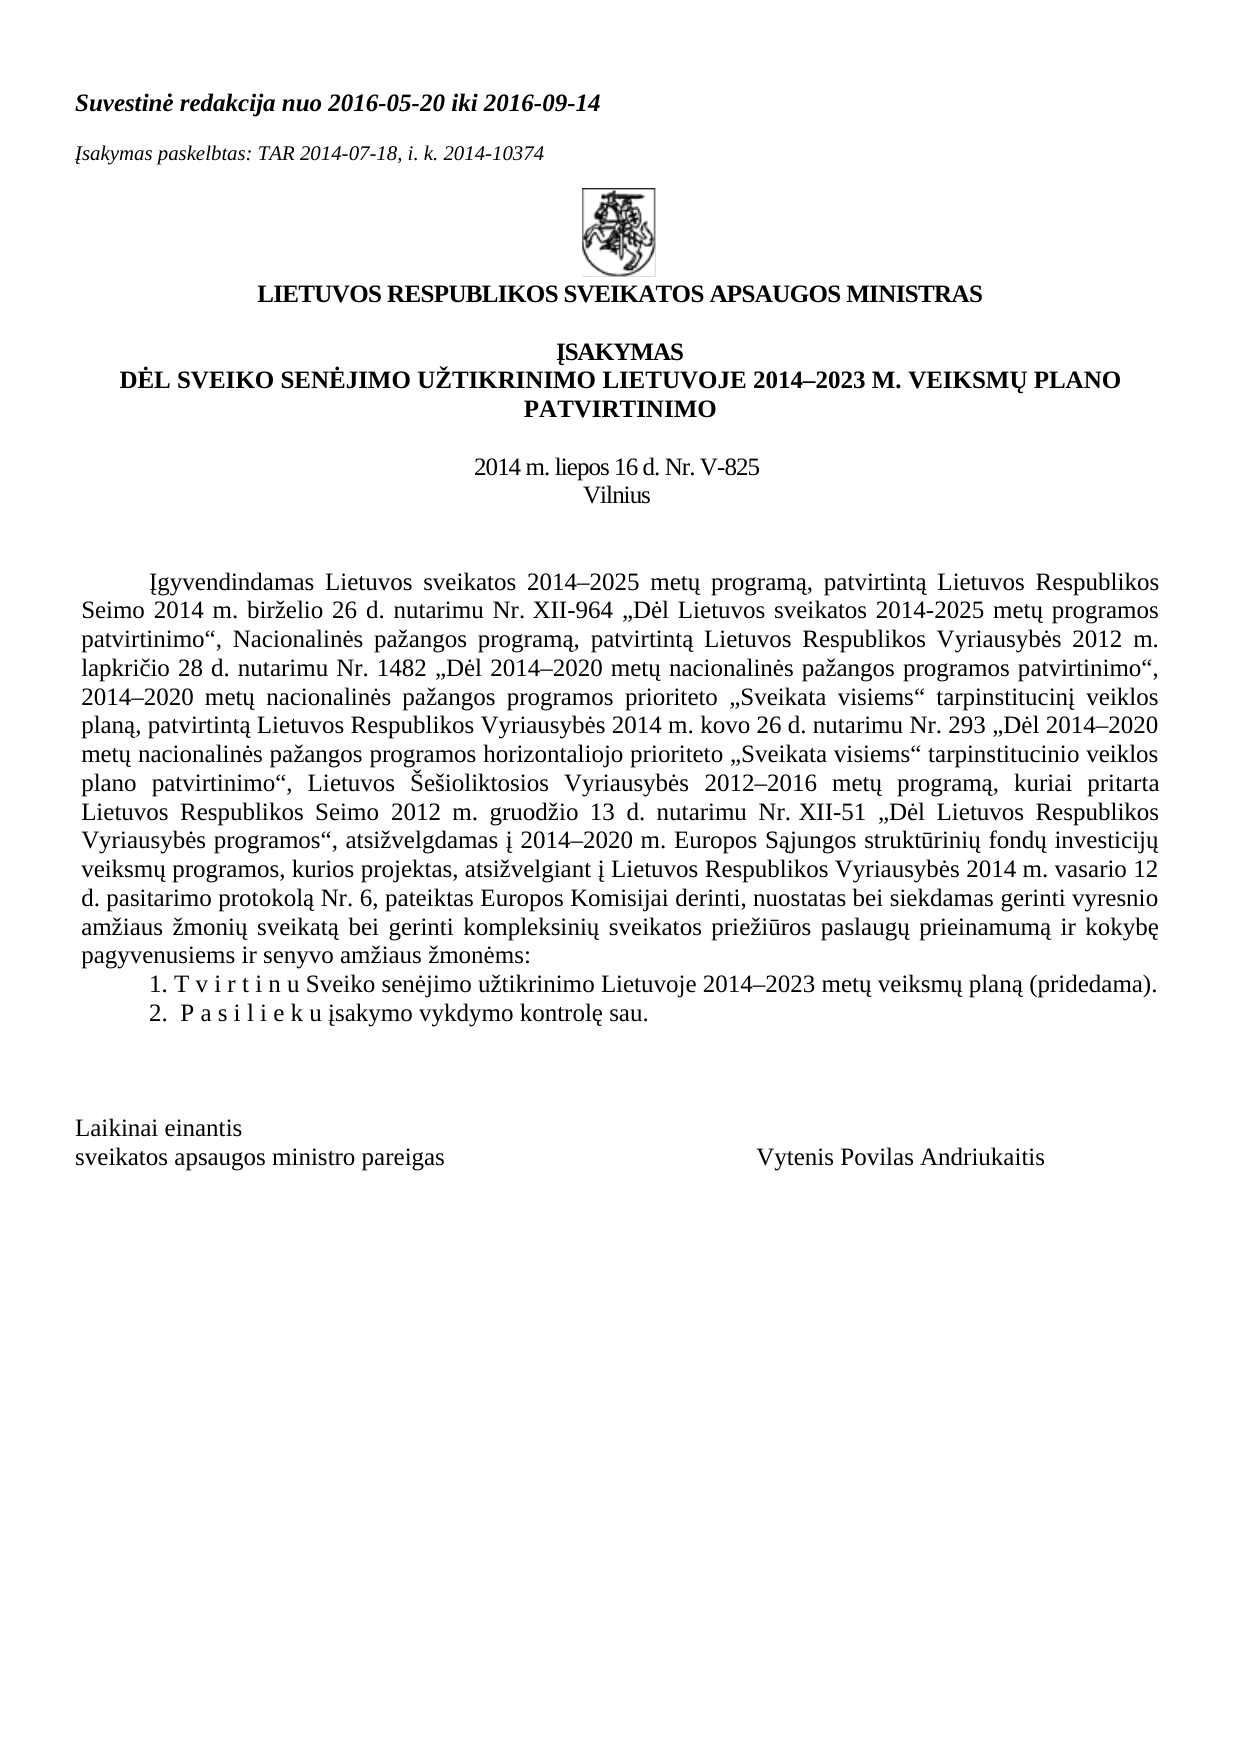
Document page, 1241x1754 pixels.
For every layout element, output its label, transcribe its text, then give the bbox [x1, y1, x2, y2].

text Vilnius [75, 481, 1159, 509]
text 1. T v i r t i n u Sveiko senėjimo užtikrinimo Lietuvoje 2014–2023 metų veiksmų planą (pridedama). [75, 969, 1159, 998]
text ĮSAKYMAS [75, 337, 1166, 366]
text 2014 m. liepos 16 d. Nr. V-825 [75, 452, 1159, 481]
text Laikinai einantis [75, 1113, 1166, 1142]
text sveikatos apsaugos ministro pareigas Vytenis Povilas Andriukaitis [75, 1142, 1166, 1171]
text Įgyvendindamas Lietuvos sveikatos 2014–2025 metų programą, patvirtintą Lietuvos Respublikos Seimo 2014 m. birželio 26 d. nutarimu Nr. XII-964 „Dėl Lietuvos sveikatos 2014-2025 metų programos patvirtinimo“, Nacionalinės pažangos programą, patvirtintą Lietuvos Respublikos Vyriausybės 2012 m. lapkričio 28 d. nutarimu Nr. 1482 „Dėl 2014–2020 metų nacionalinės pažangos programos patvirtinimo“, 2014–2020 metų nacionalinės pažangos programos prioriteto „Sveikata visiems“ tarpinstitucinį veiklos planą, patvirtintą Lietuvos Respublikos Vyriausybės 2014 m. kovo 26 d. nutarimu Nr. 293 „Dėl 2014–2020 metų nacionalinės pažangos programos horizontaliojo prioriteto „Sveikata visiems“ tarpinstitucinio veiklos plano patvirtinimo“, Lietuvos Šešioliktosios Vyriausybės 2012–2016 metų programą, kuriai pritarta Lietuvos Respublikos Seimo 2012 m. gruodžio 13 d. nutarimu Nr. XII-51 „Dėl Lietuvos Respublikos Vyriausybės programos“, atsižvelgdamas į 2014–2020 m. Europos Sąjungos struktūrinių fondų investicijų veiksmų programos, kurios projektas, atsižvelgiant į Lietuvos Respublikos Vyriausybės 2014 m. vasario 12 d. pasitarimo protokolą Nr. 6, pateiktas Europos Komisijai derinti, nuostatas bei siekdamas gerinti vyresnio amžiaus žmonių sveikatą bei gerinti kompleksinių sveikatos priežiūros paslaugų prieinamumą ir kokybę pagyvenusiems ir senyvo amžiaus žmonėms: [81, 567, 1159, 969]
text LIETUVOS RESPUBLIKOS SVEIKATOS APSAUGOS MINISTRAS [75, 279, 1166, 308]
text Įsakymas paskelbtas: TAR 2014-07-18, i. k. 2014-10374 [75, 141, 1166, 165]
text Suvestinė redakcija nuo 2016-05-20 iki 2016-09-14 [75, 88, 1166, 117]
text 2. P a s i l i e k u įsakymo vykdymo kontrolę sau. [75, 998, 1159, 1027]
text DĖL SVEIKO SENĖJIMO UŽTIKRINIMO LIETUVOJE 2014–2023 M. VEIKSMŲ PLANO PATVIRTINIMO [75, 366, 1166, 423]
